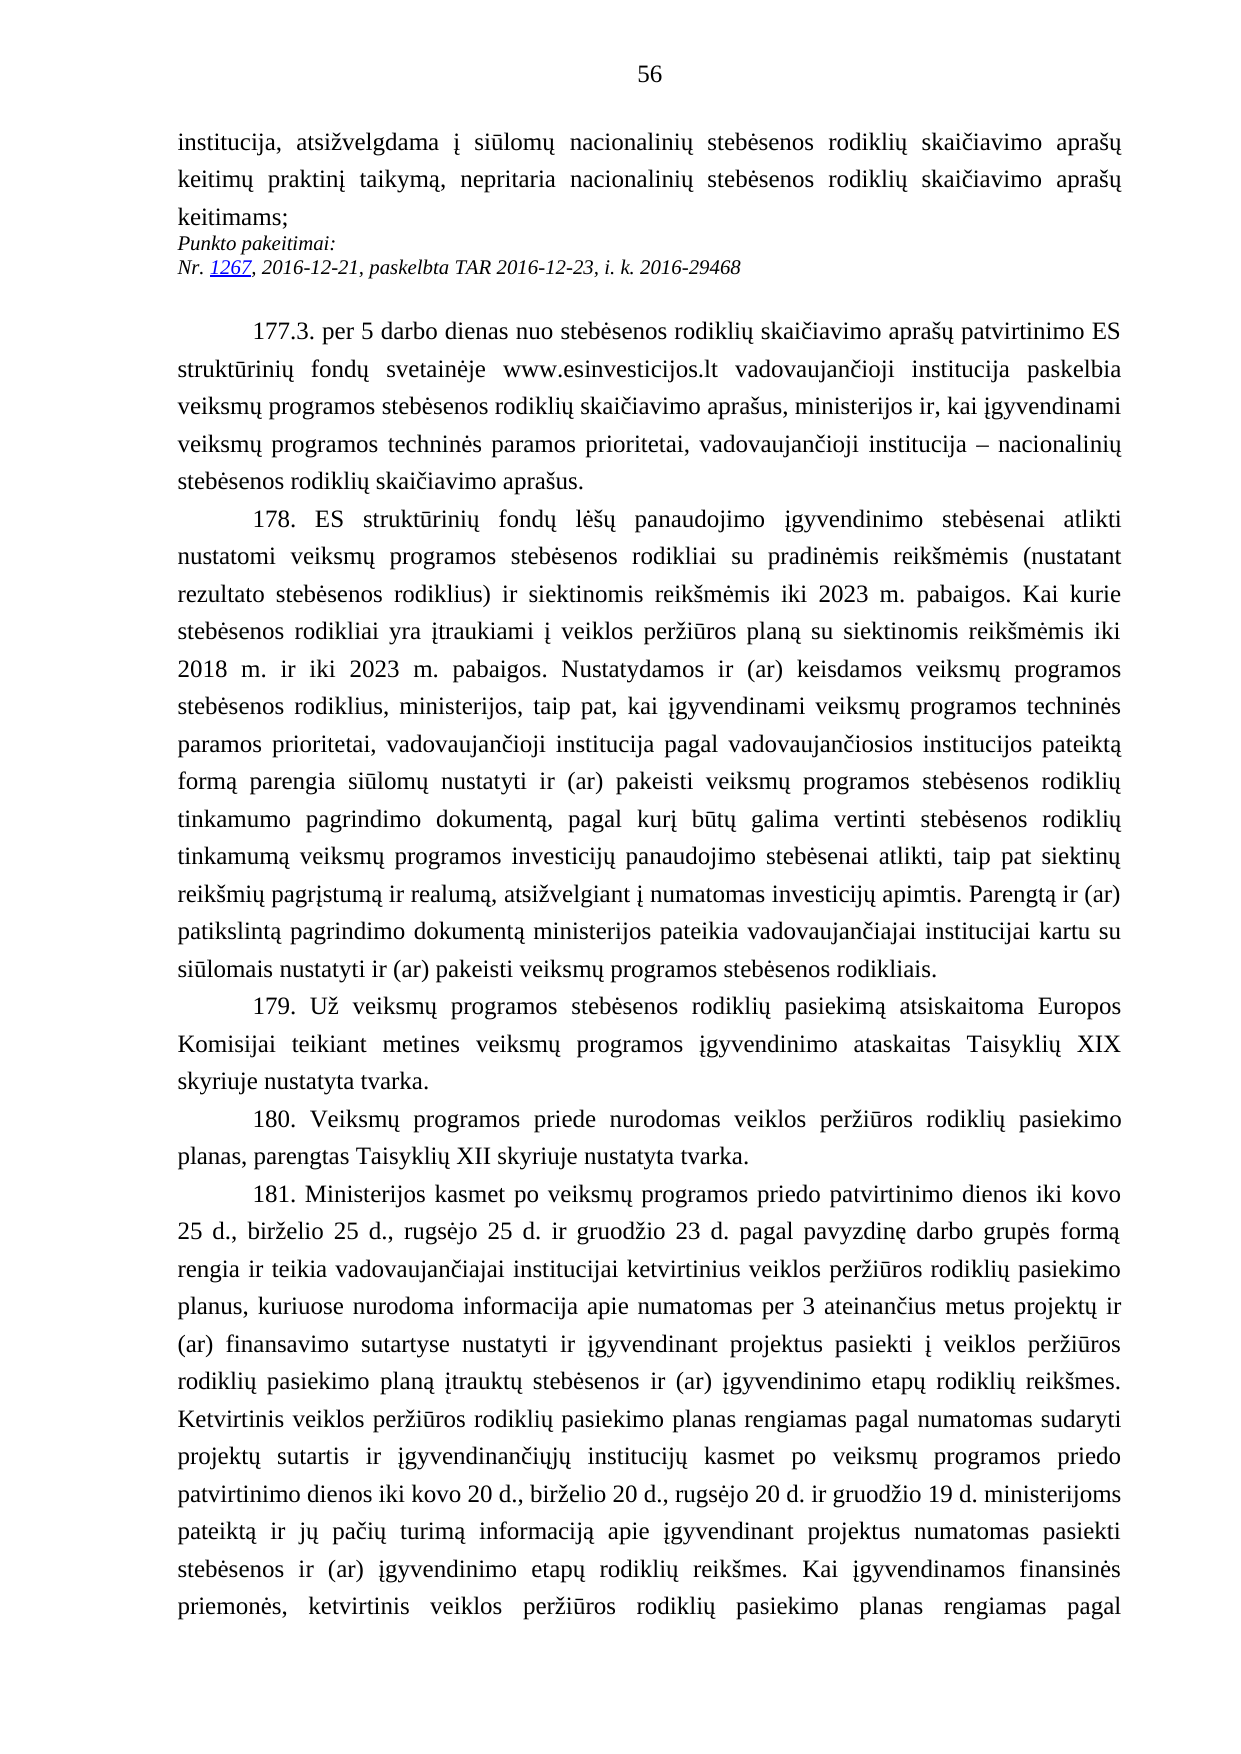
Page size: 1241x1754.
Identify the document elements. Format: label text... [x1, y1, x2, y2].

text 177.3. per 5 darbo dienas nuo stebėsenos rodiklių skaičiavimo aprašų patvirtinimo ES struktūrinių fondų svetainėje www.esinvesticijos.lt vadovaujančioji institucija paskelbia veiksmų programos stebėsenos rodiklių skaičiavimo aprašus, ministerijos ir, kai įgyvendinami veiksmų programos techninės paramos prioritetai, vadovaujančioji institucija – nacionalinių stebėsenos rodiklių skaičiavimo aprašus. [177, 307, 1122, 495]
text 179. Už veiksmų programos stebėsenos rodiklių pasiekimą atsiskaitoma Europos Komisijai teikiant metines veiksmų programos įgyvendinimo ataskaitas Taisyklių XIX skyriuje nustatyta tvarka. [177, 982, 1122, 1095]
text 178. ES struktūrinių fondų lėšų panaudojimo įgyvendinimo stebėsenai atlikti nustatomi veiksmų programos stebėsenos rodikliai su pradinėmis reikšmėmis (nustatant rezultato stebėsenos rodiklius) ir siektinomis reikšmėmis iki 2023 m. pabaigos. Kai kurie stebėsenos rodikliai yra įtraukiami į veiklos peržiūros planą su siektinomis reikšmėmis iki 2018 m. ir iki 2023 m. pabaigos. Nustatydamos ir (ar) keisdamos veiksmų programos stebėsenos rodiklius, ministerijos, taip pat, kai įgyvendinami veiksmų programos techninės paramos prioritetai, vadovaujančioji institucija pagal vadovaujančiosios institucijos pateiktą formą parengia siūlomų nustatyti ir (ar) pakeisti veiksmų programos stebėsenos rodiklių tinkamumo pagrindimo dokumentą, pagal kurį būtų galima vertinti stebėsenos rodiklių tinkamumą veiksmų programos investicijų panaudojimo stebėsenai atlikti, taip pat siektinų reikšmių pagrįstumą ir realumą, atsižvelgiant į numatomas investicijų apimtis. Parengtą ir (ar) patikslintą pagrindimo dokumentą ministerijos pateikia vadovaujančiajai institucijai kartu su siūlomais nustatyti ir (ar) pakeisti veiksmų programos stebėsenos rodikliais. [177, 495, 1122, 982]
text Nr. 1267, 2016-12-21, paskelbta TAR 2016-12-23, i. k. 2016-29468 [177, 255, 1122, 279]
text institucija, atsižvelgdama į siūlomų nacionalinių stebėsenos rodiklių skaičiavimo aprašų keitimų praktinį taikymą, nepritaria nacionalinių stebėsenos rodiklių skaičiavimo aprašų keitimams; [177, 118, 1122, 231]
text Punkto pakeitimai: [177, 231, 1122, 255]
text 180. Veiksmų programos priede nurodomas veiklos peržiūros rodiklių pasiekimo planas, parengtas Taisyklių XII skyriuje nustatyta tvarka. [177, 1095, 1122, 1170]
text 181. Ministerijos kasmet po veiksmų programos priedo patvirtinimo dienos iki kovo 25 d., birželio 25 d., rugsėjo 25 d. ir gruodžio 23 d. pagal pavyzdinę darbo grupės formą rengia ir teikia vadovaujančiajai institucijai ketvirtinius veiklos peržiūros rodiklių pasiekimo planus, kuriuose nurodoma informacija apie numatomas per 3 ateinančius metus projektų ir (ar) finansavimo sutartyse nustatyti ir įgyvendinant projektus pasiekti į veiklos peržiūros rodiklių pasiekimo planą įtrauktų stebėsenos ir (ar) įgyvendinimo etapų rodiklių reikšmes. Ketvirtinis veiklos peržiūros rodiklių pasiekimo planas rengiamas pagal numatomas sudaryti projektų sutartis ir įgyvendinančiųjų institucijų kasmet po veiksmų programos priedo patvirtinimo dienos iki kovo 20 d., birželio 20 d., rugsėjo 20 d. ir gruodžio 19 d. ministerijoms pateiktą ir jų pačių turimą informaciją apie įgyvendinant projektus numatomas pasiekti stebėsenos ir (ar) įgyvendinimo etapų rodiklių reikšmes. Kai įgyvendinamos finansinės priemonės, ketvirtinis veiklos peržiūros rodiklių pasiekimo planas rengiamas pagal [177, 1170, 1122, 1620]
